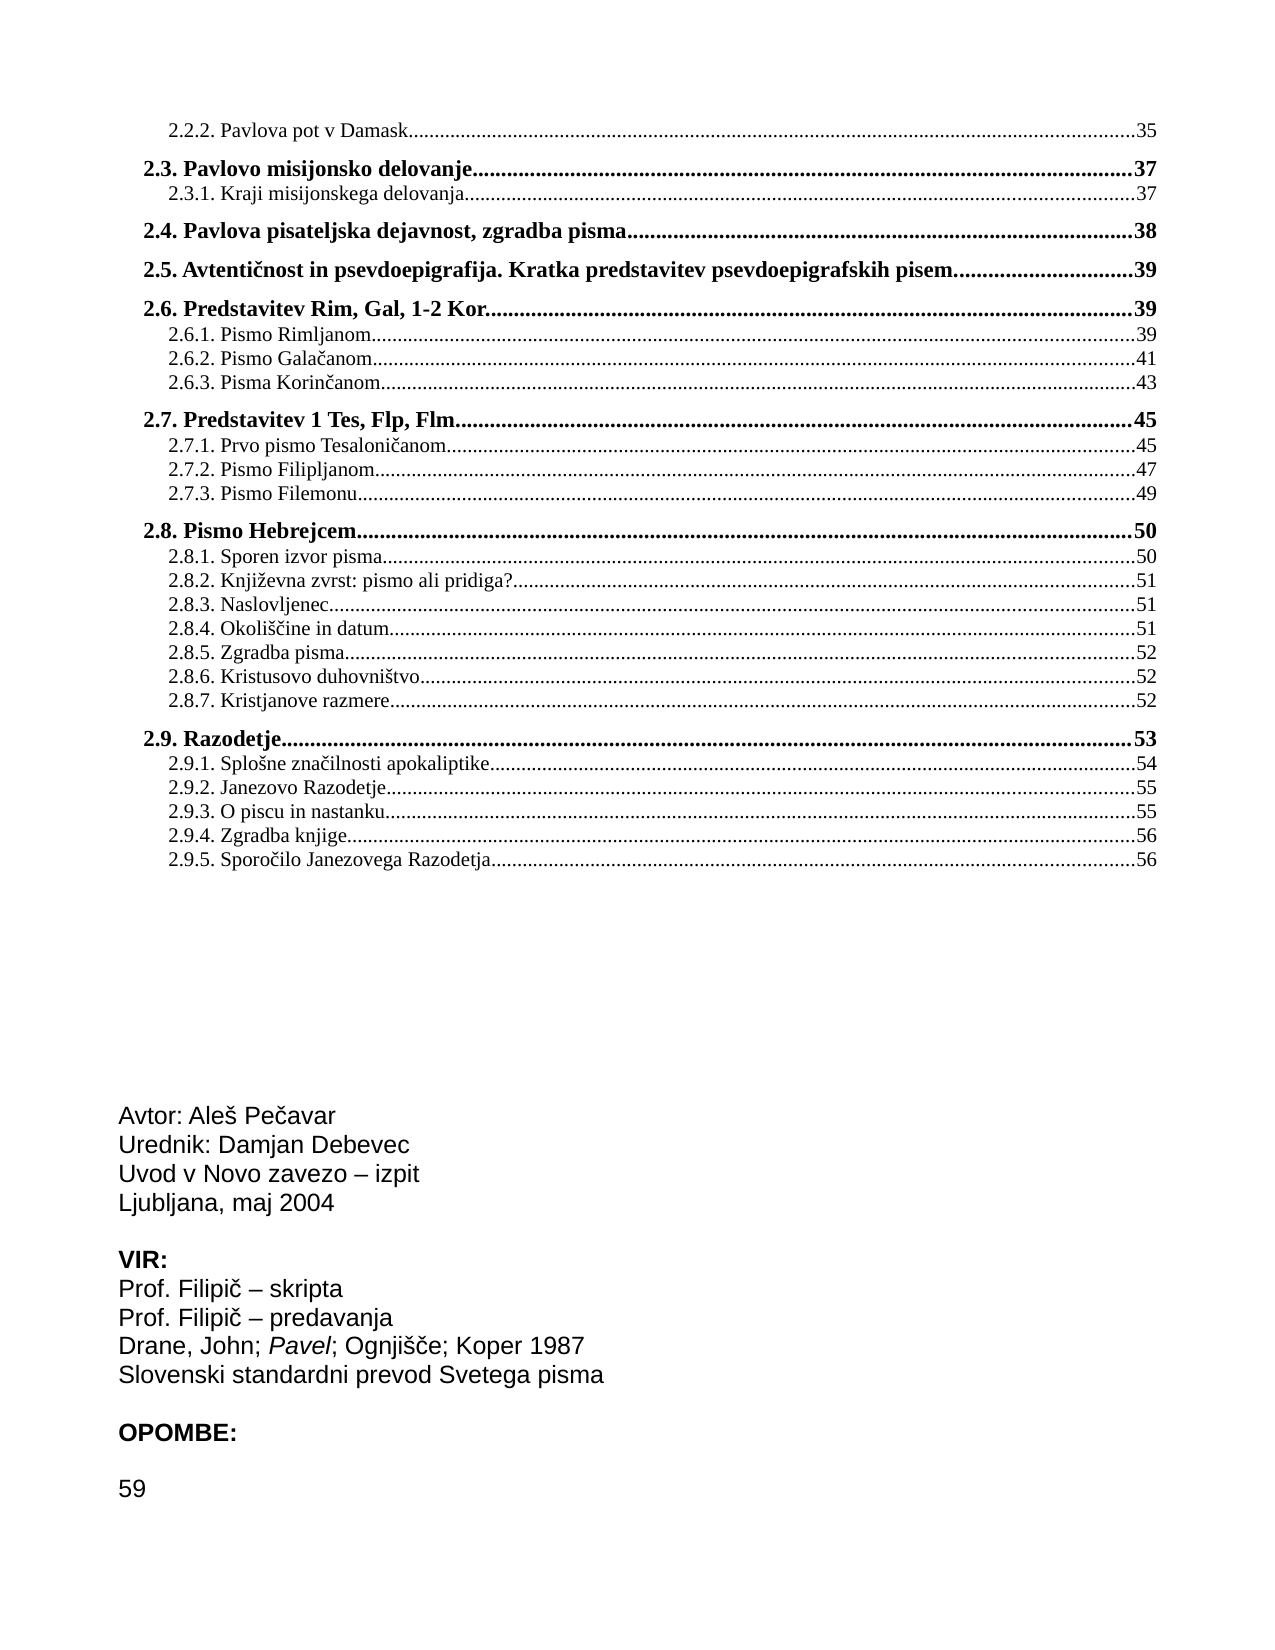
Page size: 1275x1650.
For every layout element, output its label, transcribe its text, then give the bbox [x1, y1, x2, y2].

text 2.7.3. Pismo Filemonu 49 [168, 481, 1157, 505]
text 2.7.2. Pismo Filipljanom 47 [168, 457, 1157, 481]
text 2.9.1. Splošne značilnosti apokaliptike 54 [168, 751, 1157, 775]
text 2.4. Pavlova pisateljska dejavnost, zgradba pisma 38 [143, 218, 1157, 244]
text 2.8.7. Kristjanove razmere 52 [168, 688, 1157, 712]
text 2.8.1. Sporen izvor pisma 50 [168, 544, 1157, 568]
text 2.5. Avtentičnost in psevdoepigrafija. Kratka predstavitev psevdoepigrafskih pisem. 39 [143, 256, 1157, 283]
text 2.8. Pismo Hebrejcem 50 [143, 517, 1157, 544]
text 2.7.1. Prvo pismo Tesaloničanom 45 [168, 433, 1157, 457]
text 2.2.2. Pavlova pot v Damask 35 [168, 118, 1157, 142]
text Prof. Filipič – predavanja [118, 1303, 1157, 1331]
text 2.8.3. Naslovljenec 51 [168, 592, 1157, 616]
text 2.8.2. Književna zvrst: pismo ali pridiga? 51 [168, 568, 1157, 592]
text Slovenski standardni prevod Svetega pisma [118, 1360, 1157, 1389]
text 2.9.5. Sporočilo Janezovega Razodetja 56 [168, 847, 1157, 871]
text VIR: [118, 1245, 1157, 1274]
text 2.9.2. Janezovo Razodetje 55 [168, 775, 1157, 799]
text 2.6.3. Pisma Korinčanom 43 [168, 370, 1157, 394]
text Ljubljana, maj 2004 [118, 1188, 1157, 1216]
text 2.8.5. Zgradba pisma 52 [168, 640, 1157, 664]
text Avtor: Aleš Pečavar [118, 1101, 1157, 1130]
text Drane, John; Pavel; Ognjišče; Koper 1987 [118, 1331, 1157, 1360]
text 2.9.4. Zgradba knjige 56 [168, 823, 1157, 847]
text OPOMBE: [118, 1418, 1157, 1446]
text 2.7. Predstavitev 1 Tes, Flp, Flm. 45 [143, 406, 1157, 433]
text 2.8.4. Okoliščine in datum 51 [168, 616, 1157, 640]
text Uvod v Novo zavezo – izpit [118, 1159, 1157, 1188]
text 2.3. Pavlovo misijonsko delovanje. 37 [143, 155, 1157, 181]
text 2.8.6. Kristusovo duhovništvo 52 [168, 664, 1157, 688]
text Urednik: Damjan Debevec [118, 1130, 1157, 1159]
text 2.9. Razodetje 53 [143, 725, 1157, 751]
text 2.6.2. Pismo Galačanom 41 [168, 346, 1157, 370]
text Prof. Filipič – skripta [118, 1274, 1157, 1303]
text 2.6.1. Pismo Rimljanom 39 [168, 322, 1157, 346]
text 2.3.1. Kraji misijonskega delovanja 37 [168, 181, 1157, 205]
text 2.9.3. O piscu in nastanku 55 [168, 799, 1157, 823]
text 2.6. Predstavitev Rim, Gal, 1-2 Kor. 39 [143, 295, 1157, 322]
